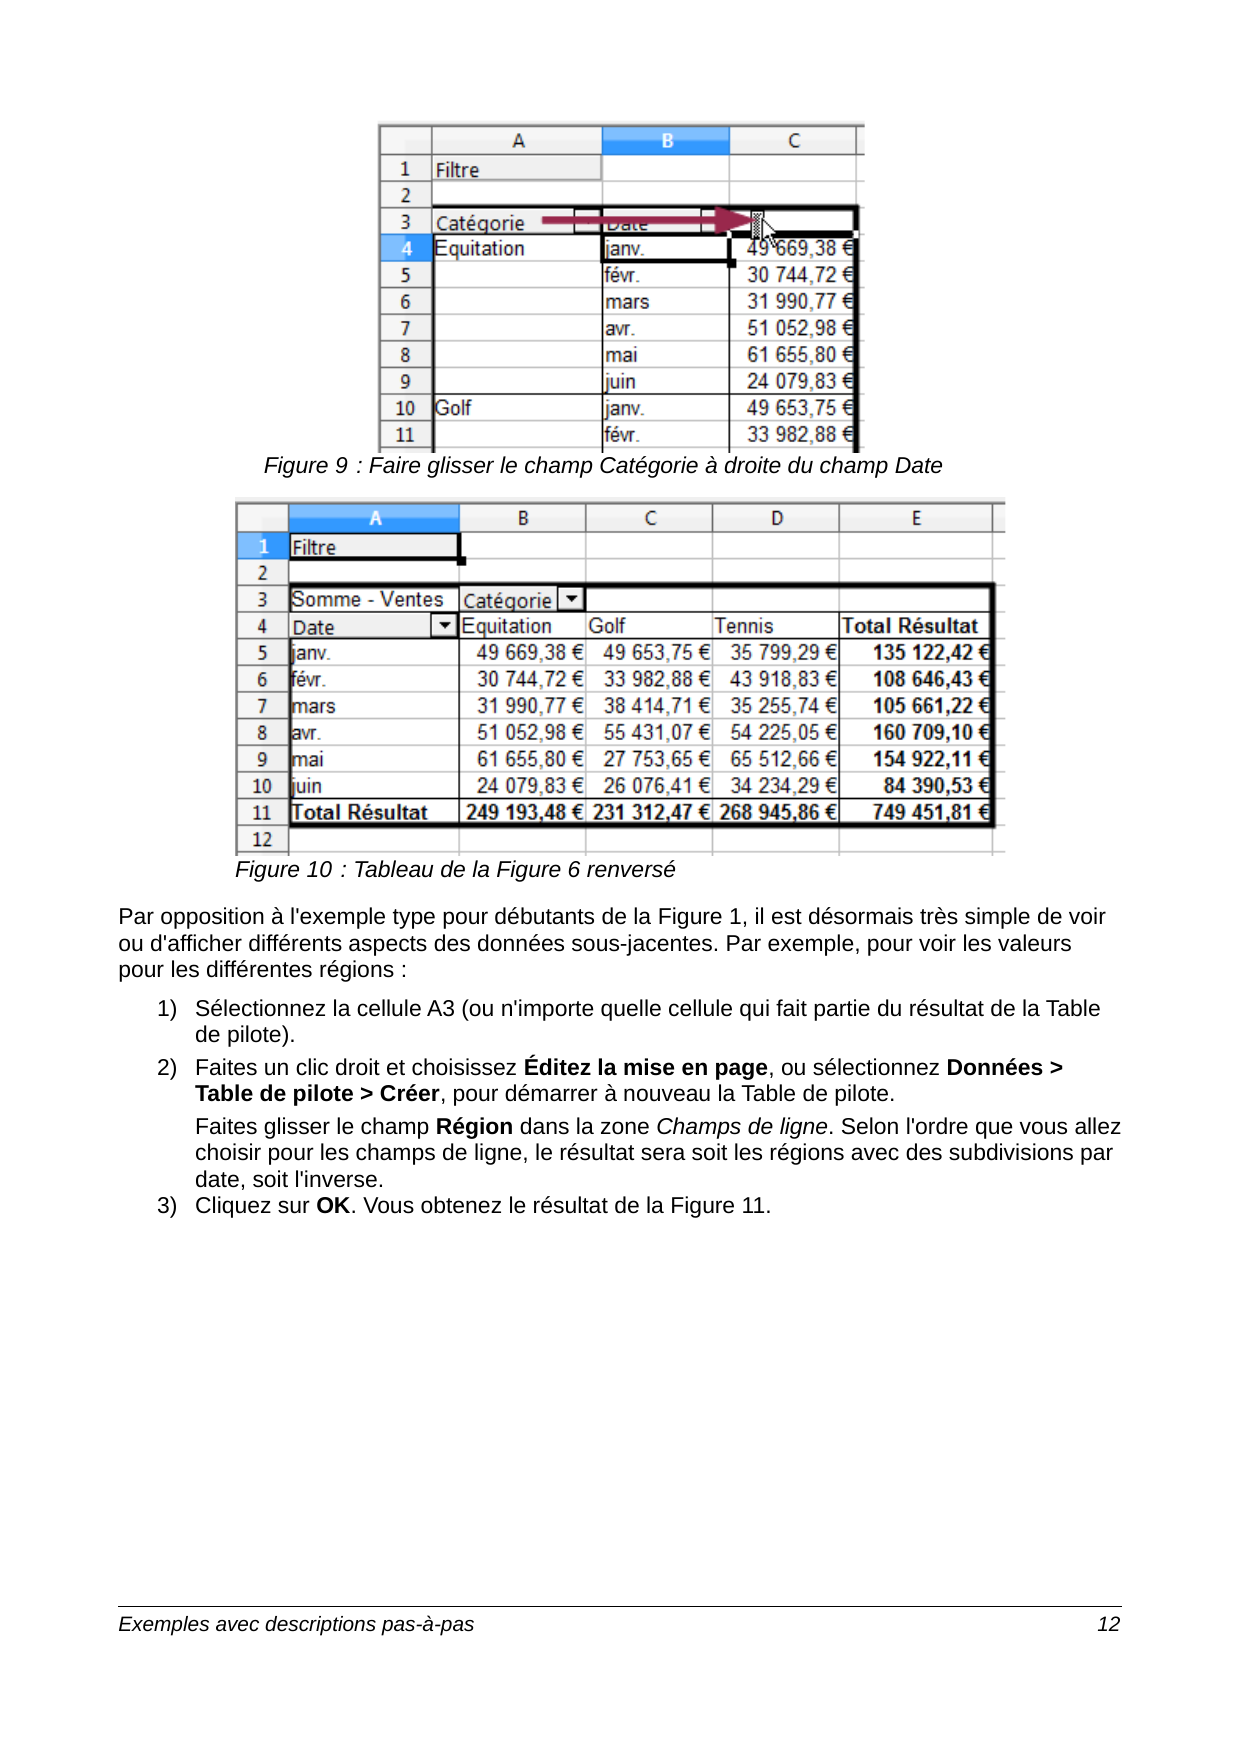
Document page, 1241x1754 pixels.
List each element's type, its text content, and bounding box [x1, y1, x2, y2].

text Figure 10 : Tableau de la Figure 6 renversé [235, 856, 1005, 882]
picture [375, 118, 865, 453]
list Faites glisser le champ Région dans la zone Champs de ligne. Selon l'ordre que vous allez choisir pour les champs de ligne, le résultat sera soit les régions avec des subdivisions par date, soit l'inverse. [195, 1113, 1122, 1192]
text Figure 9 : Faire glisser le champ Catégorie à droite du champ Date [263, 118, 977, 479]
list Cliquez sur OK. Vous obtenez le résultat de la Figure 11. [177, 1192, 1122, 1218]
picture [235, 497, 1006, 856]
list Faites un clic droit et choisissez Éditez la mise en page, ou sélectionnez Données > Table de pilote > Créer, pour démarrer à nouveau la Table de pilote. [177, 1054, 1122, 1107]
text Par opposition à l'exemple type pour débutants de la Figure 1, il est désormais très simple de voir ou d'afficher différents aspects des données sous-jacentes. Par exemple, pour voir les valeurs pour les différentes régions : [118, 903, 1122, 982]
list Sélectionnez la cellule A3 (ou n'importe quelle cellule qui fait partie du résultat de la Table de pilote). [177, 995, 1122, 1048]
